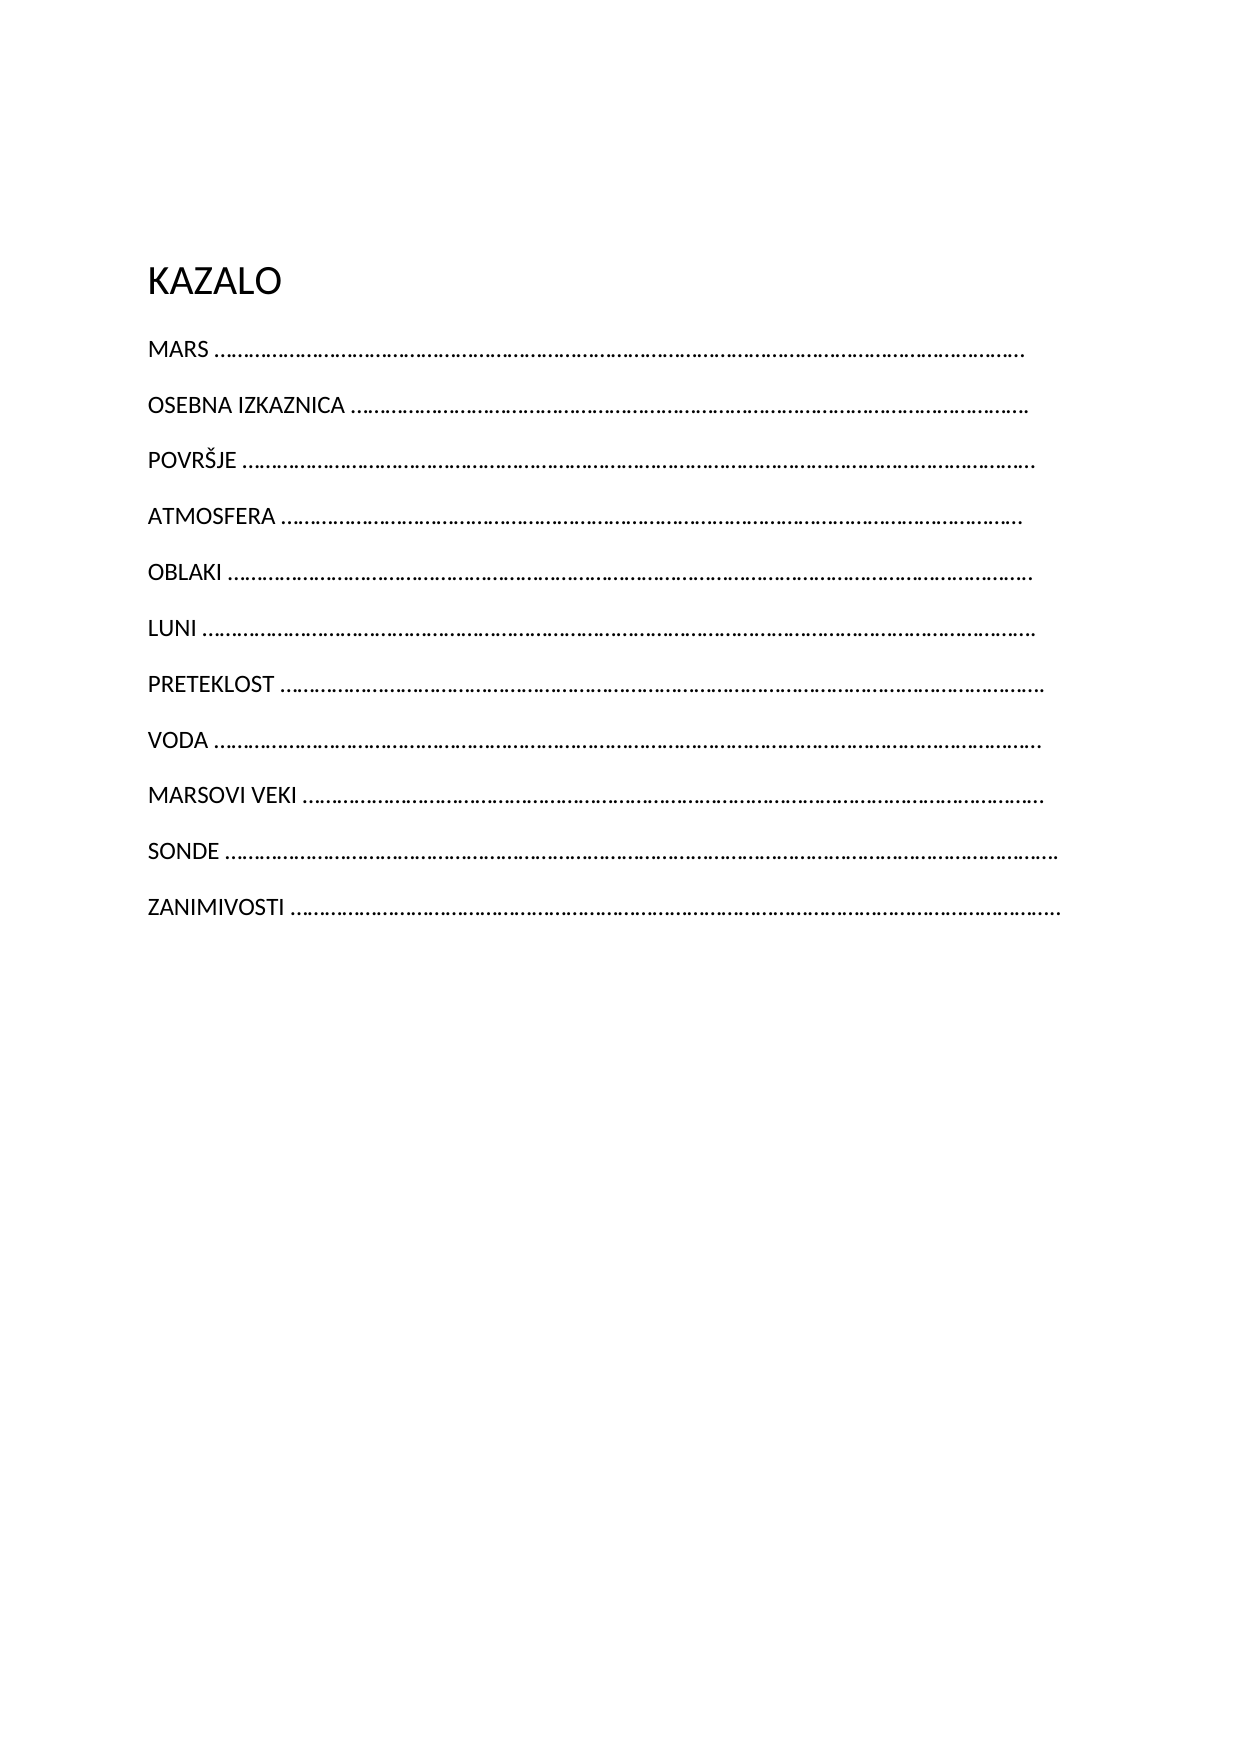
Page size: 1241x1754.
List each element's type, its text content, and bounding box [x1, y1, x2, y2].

text ZANIMIVOSTI …………………………………………………………………………………………………………………….. [148, 891, 1093, 922]
text PRETEKLOST ……………………………………………………………………………………………………………………. [148, 668, 1093, 698]
text SONDE ………………………………………………………………………………………………………………………………. [148, 835, 1093, 866]
text OSEBNA IZKAZNICA ………………………………………………………………………………………………………. [148, 389, 1093, 419]
text POVRŠJE ………………………………………………………………………………………………………………………… [148, 444, 1093, 475]
text OBLAKI ………………………………………………………………………………………………………………………….. [148, 556, 1093, 587]
text MARSOVI VEKI ………………………………………………………………………………………………………………… [148, 779, 1093, 810]
text ATMOSFERA ………………………………………………………………………………………………………………… [148, 500, 1093, 531]
text LUNI ………………………………………………………………………………………………………………………………. [148, 612, 1093, 643]
text MARS …………………………………………………………………………………………………………………………… [148, 333, 1093, 363]
text KAZALO [148, 254, 1093, 304]
text VODA ……………………………………………………………………………………………………………………………… [148, 724, 1093, 754]
